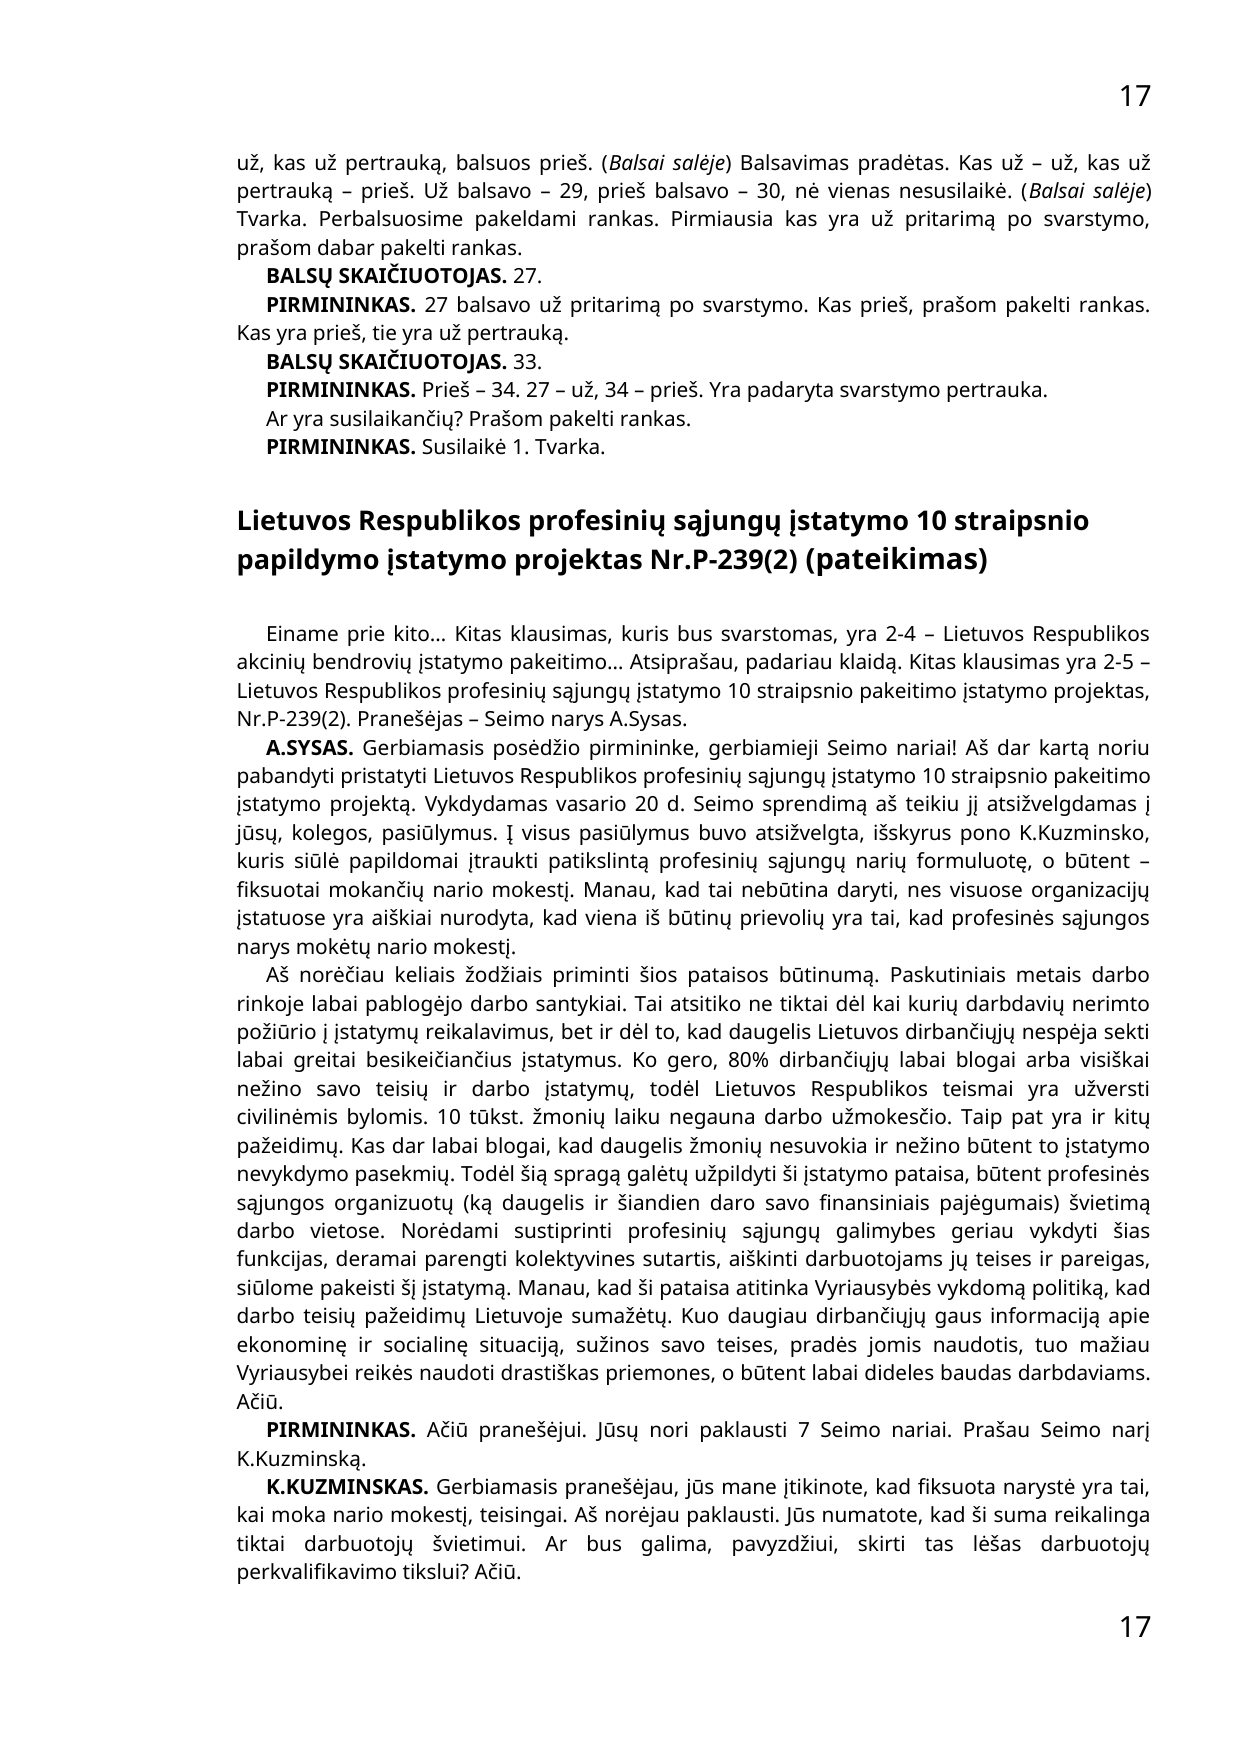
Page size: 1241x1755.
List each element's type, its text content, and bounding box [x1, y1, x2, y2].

text PIRMININKAS. 27 balsavo už pritarimą po svarstymo. Kas prieš, prašom pakelti rankas. Kas yra prieš, tie yra už pertrauką. [236, 290, 1152, 347]
text Lietuvos Respublikos profesinių sąjungų įstatymo 10 straipsnio papildymo įstatymo projektas Nr.P-239(2) (pateikimas) [236, 501, 1152, 578]
text BALSŲ SKAIČIUOTOJAS. 27. [236, 261, 1152, 290]
text BALSŲ SKAIČIUOTOJAS. 33. [236, 347, 1152, 375]
text K.KUZMINSKAS. Gerbiamasis pranešėjau, jūs mane įtikinote, kad fiksuota narystė yra tai, kai moka nario mokestį, teisingai. Aš norėjau paklausti. Jūs numatote, kad ši suma reikalinga tiktai darbuotojų švietimui. Ar bus galima, pavyzdžiui, skirti tas lėšas darbuotojų perkvalifikavimo tikslui? Ačiū. [236, 1472, 1152, 1586]
text PIRMININKAS. Ačiū pranešėjui. Jūsų nori paklausti 7 Seimo nariai. Prašau Seimo narį K.Kuzminską. [236, 1415, 1152, 1472]
text PIRMININKAS. Susilaikė 1. Tvarka. [236, 432, 1152, 461]
text A.SYSAS. Gerbiamasis posėdžio pirmininke, gerbiamieji Seimo nariai! Aš dar kartą noriu pabandyti pristatyti Lietuvos Respublikos profesinių sąjungų įstatymo 10 straipsnio pakeitimo įstatymo projektą. Vykdydamas vasario 20 d. Seimo sprendimą aš teikiu jį atsižvelgdamas į jūsų, kolegos, pasiūlymus. Į visus pasiūlymus buvo atsižvelgta, išskyrus pono K.Kuzminsko, kuris siūlė papildomai įtraukti patikslintą profesinių sąjungų narių formuluotę, o būtent – fiksuotai mokančių nario mokestį. Manau, kad tai nebūtina daryti, nes visuose organizacijų įstatuose yra aiškiai nurodyta, kad viena iš būtinų prievolių yra tai, kad profesinės sąjungos narys mokėtų nario mokestį. [236, 733, 1152, 960]
text už, kas už pertrauką, balsuos prieš. (Balsai salėje) Balsavimas pradėtas. Kas už – už, kas už pertrauką – prieš. Už balsavo – 29, prieš balsavo – 30, nė vienas nesusilaikė. (Balsai salėje) Tvarka. Perbalsuosime pakeldami rankas. Pirmiausia kas yra už pritarimą po svarstymo, prašom dabar pakelti rankas. [236, 148, 1152, 261]
text PIRMININKAS. Prieš – 34. 27 – už, 34 – prieš. Yra padaryta svarstymo pertrauka. [236, 375, 1152, 404]
text Aš norėčiau keliais žodžiais priminti šios pataisos būtinumą. Paskutiniais metais darbo rinkoje labai pablogėjo darbo santykiai. Tai atsitiko ne tiktai dėl kai kurių darbdavių nerimto požiūrio į įstatymų reikalavimus, bet ir dėl to, kad daugelis Lietuvos dirbančiųjų nespėja sekti labai greitai besikeičiančius įstatymus. Ko gero, 80% dirbančiųjų labai blogai arba visiškai nežino savo teisių ir darbo įstatymų, todėl Lietuvos Respublikos teismai yra užversti civilinėmis bylomis. 10 tūkst. žmonių laiku negauna darbo užmokesčio. Taip pat yra ir kitų pažeidimų. Kas dar labai blogai, kad daugelis žmonių nesuvokia ir nežino būtent to įstatymo nevykdymo pasekmių. Todėl šią spragą galėtų užpildyti ši įstatymo pataisa, būtent profesinės sąjungos organizuotų (ką daugelis ir šiandien daro savo finansiniais pajėgumais) švietimą darbo vietose. Norėdami sustiprinti profesinių sąjungų galimybes geriau vykdyti šias funkcijas, deramai parengti kolektyvines sutartis, aiškinti darbuotojams jų teises ir pareigas, siūlome pakeisti šį įstatymą. Manau, kad ši pataisa atitinka Vyriausybės vykdomą politiką, kad darbo teisių pažeidimų Lietuvoje sumažėtų. Kuo daugiau dirbančiųjų gaus informaciją apie ekonominę ir socialinę situaciją, sužinos savo teises, pradės jomis naudotis, tuo mažiau Vyriausybei reikės naudoti drastiškas priemones, o būtent labai dideles baudas darbdaviams. Ačiū. [236, 960, 1152, 1415]
text Ar yra susilaikančių? Prašom pakelti rankas. [236, 404, 1152, 432]
text Einame prie kito… Kitas klausimas, kuris bus svarstomas, yra 2-4 – Lietuvos Respublikos akcinių bendrovių įstatymo pakeitimo… Atsiprašau, padariau klaidą. Kitas klausimas yra 2-5 – Lietuvos Respublikos profesinių sąjungų įstatymo 10 straipsnio pakeitimo įstatymo projektas, Nr.P-239(2). Pranešėjas – Seimo narys A.Sysas. [236, 619, 1152, 733]
